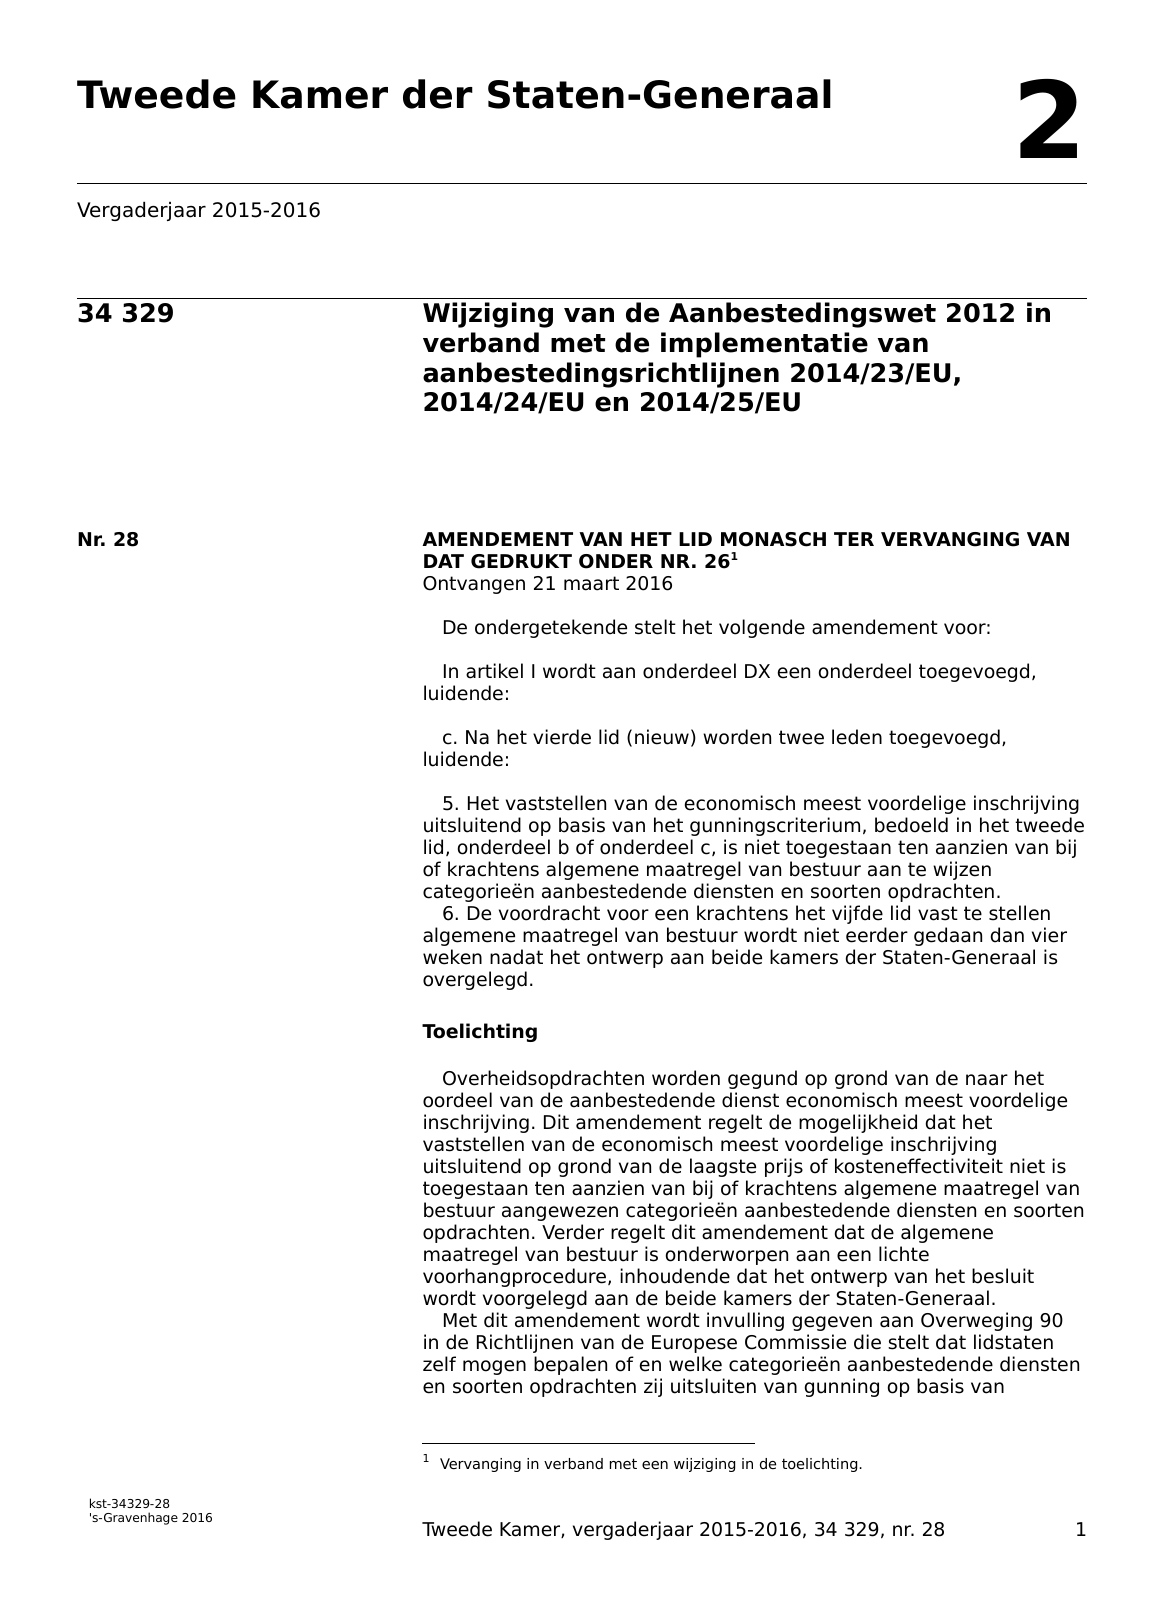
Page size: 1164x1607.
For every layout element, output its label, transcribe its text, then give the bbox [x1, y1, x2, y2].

text kst-34329-28 [88, 1497, 323, 1511]
subtitle Toelichting [422, 1021, 1087, 1043]
text Met dit amendement wordt invulling gegeven aan Overweging 90 in de Richtlijnen van de Europese Commissie die stelt dat lidstaten zelf mogen bepalen of en welke categorieën aanbestedende diensten en soorten opdrachten zij uitsluiten van gunning op basis van [422, 1310, 1087, 1398]
text Vervanging in verband met een wijziging in de toelichting. [422, 1452, 1087, 1474]
table_cell Vergaderjaar 2015-2016 [77, 184, 1087, 298]
text c. Na het vierde lid (nieuw) worden twee leden toegevoegd, luidende: [422, 727, 1087, 771]
text 6. De voordracht voor een krachtens het vijfde lid vast te stellen algemene maatregel van bestuur wordt niet eerder gedaan dan vier weken nadat het ontwerp aan beide kamers der Staten-Generaal is overgelegd. [422, 903, 1087, 991]
subtitle 34 329 Wijziging van de Aanbestedingswet 2012 in verband met de implementatie van aanbestedingsrichtlijnen 2014/23/EU, 2014/24/EU en 2014/25/EU [77, 299, 1087, 418]
text 5. Het vaststellen van de economisch meest voordelige inschrijving uitsluitend op basis van het gunningscriterium, bedoeld in het tweede lid, onderdeel b of onderdeel c, is niet toegestaan ten aanzien van bij of krachtens algemene maatregel van bestuur aan te wijzen categorieën aanbestedende diensten en soorten opdrachten. [422, 793, 1087, 903]
text In artikel I wordt aan onderdeel DX een onderdeel toegevoegd, luidende: [422, 661, 1087, 705]
text Overheidsopdrachten worden gegund op grond van de naar het oordeel van de aanbestedende dienst economisch meest voordelige inschrijving. Dit amendement regelt de mogelijkheid dat het vaststellen van de economisch meest voordelige inschrijving uitsluitend op grond van de laagste prijs of kosteneffectiviteit niet is toegestaan ten aanzien van bij of krachtens algemene maatregel van bestuur aangewezen categorieën aanbestedende diensten en soorten opdrachten. Verder regelt dit amendement dat de algemene maatregel van bestuur is onderworpen aan een lichte voorhangprocedure, inhoudende dat het ontwerp van het besluit wordt voorgelegd aan de beide kamers der Staten-Generaal. [422, 1068, 1087, 1310]
table_header 2 [886, 59, 1087, 183]
table_header Tweede Kamer der Staten-Generaal [77, 59, 886, 183]
subtitle Nr. 28 AMENDEMENT VAN HET LID MONASCH TER VERVANGING VAN DAT GEDRUKT ONDER NR. 26 [77, 529, 1087, 573]
text Ontvangen 21 maart 2016 [422, 573, 1087, 595]
text De ondergetekende stelt het volgende amendement voor: [422, 617, 1087, 639]
text 's-Gravenhage 2016 [88, 1511, 323, 1525]
